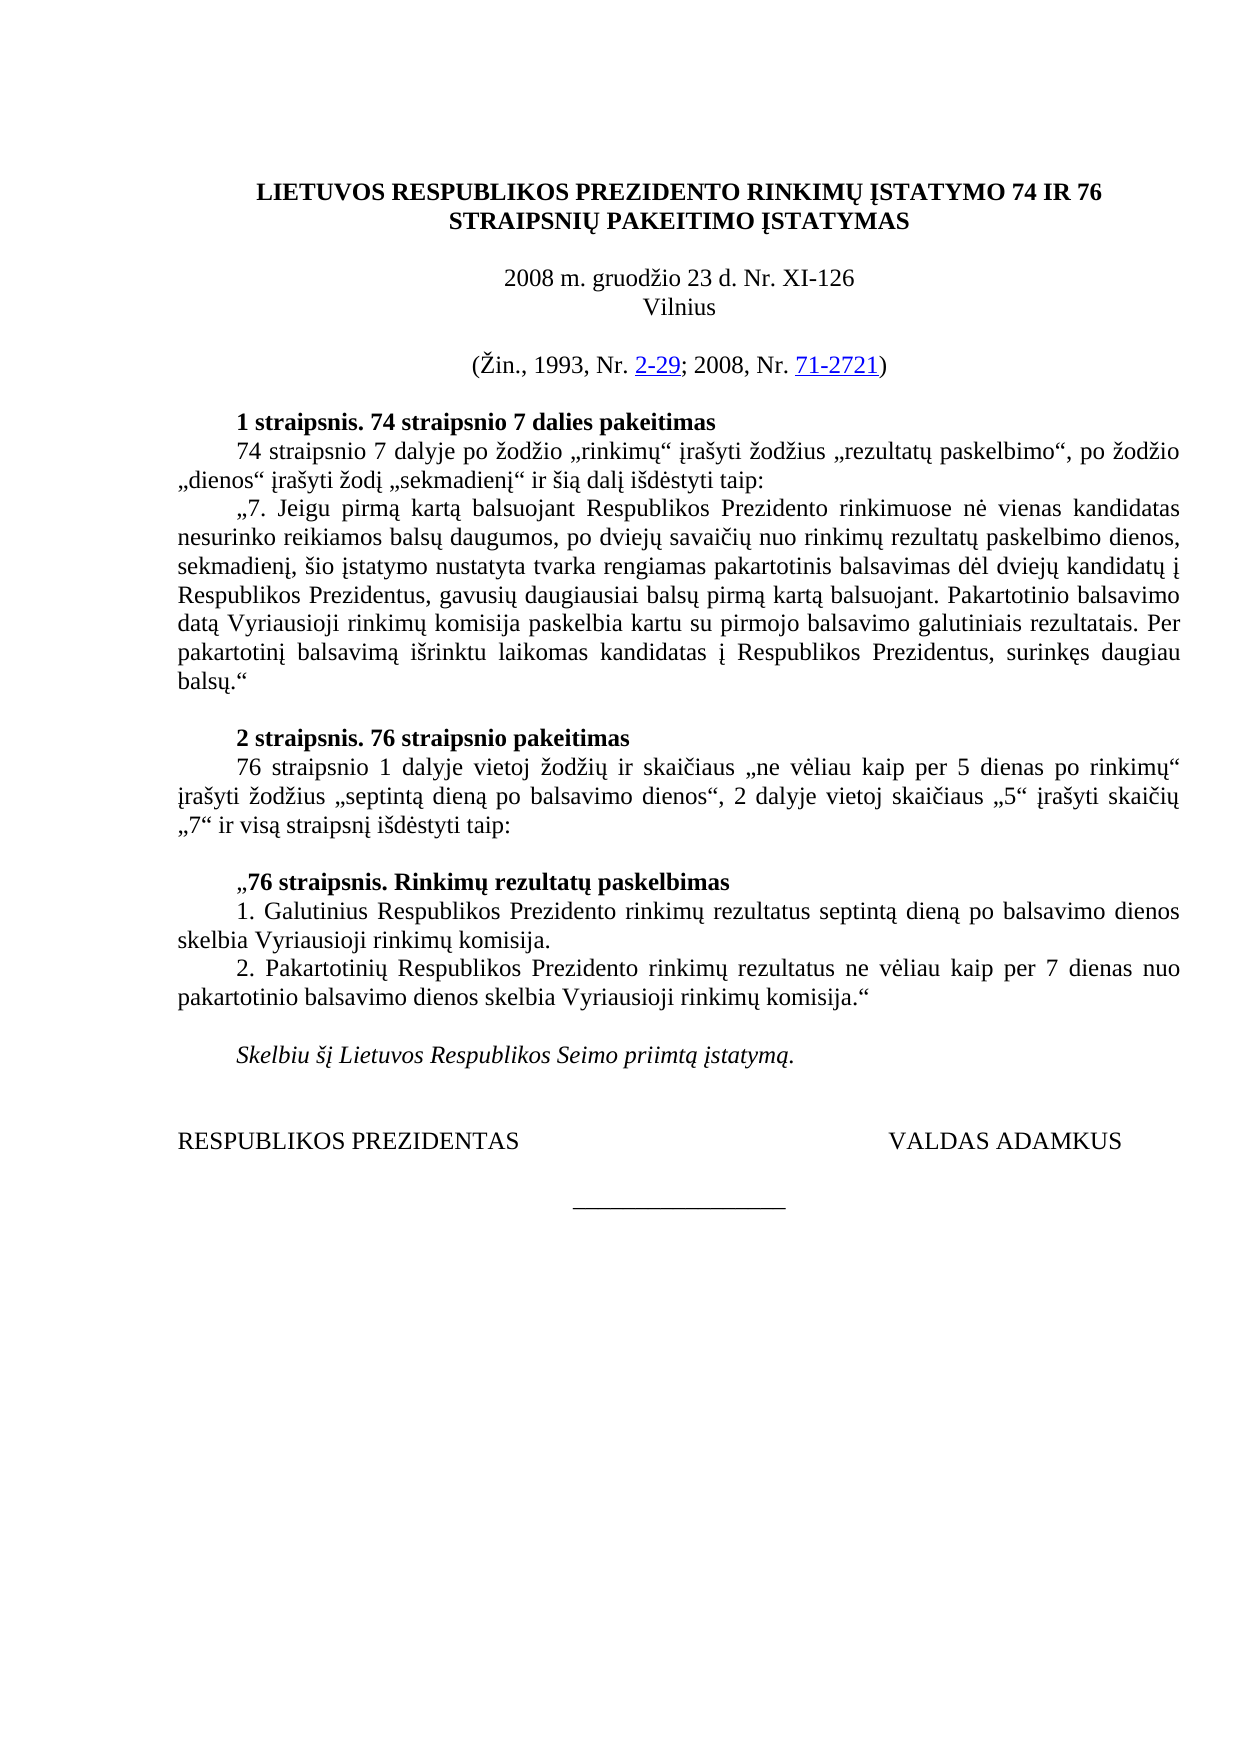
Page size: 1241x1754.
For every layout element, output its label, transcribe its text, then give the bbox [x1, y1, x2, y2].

text Skelbiu šį Lietuvos Respublikos Seimo priimtą įstatymą. [177, 1040, 1181, 1068]
text RESPUBLIKOS PREZIDENTAS VALDAS ADAMKUS [177, 1126, 1181, 1155]
text „76 straipsnis. Rinkimų rezultatų paskelbimas [177, 867, 1181, 896]
text 74 straipsnio 7 dalyje po žodžio „rinkimų“ įrašyti žodžius „rezultatų paskelbimo“, po žodžio „dienos“ įrašyti žodį „sekmadienį“ ir šią dalį išdėstyti taip: [177, 436, 1181, 493]
text LIETUVOS RESPUBLIKOS PREZIDENTO RINKIMŲ ĮSTATYMO 74 IR 76 STRAIPSNIŲ PAKEITIMO ĮSTATYMAS [177, 177, 1181, 235]
text Vilnius [177, 292, 1181, 321]
text 76 straipsnio 1 dalyje vietoj žodžių ir skaičiaus „ne vėliau kaip per 5 dienas po rinkimų“ įrašyti žodžius „septintą dieną po balsavimo dienos“, 2 dalyje vietoj skaičiaus „5“ įrašyti skaičių „7“ ir visą straipsnį išdėstyti taip: [177, 752, 1181, 838]
text 2. Pakartotinių Respublikos Prezidento rinkimų rezultatus ne vėliau kaip per 7 dienas nuo pakartotinio balsavimo dienos skelbia Vyriausioji rinkimų komisija.“ [177, 953, 1181, 1011]
text (Žin., 1993, Nr. 2-29; 2008, Nr. 71-2721) [177, 350, 1181, 378]
text 2008 m. gruodžio 23 d. Nr. XI-126 [177, 263, 1181, 292]
text 1. Galutinius Respublikos Prezidento rinkimų rezultatus septintą dieną po balsavimo dienos skelbia Vyriausioji rinkimų komisija. [177, 896, 1181, 953]
text 2 straipsnis. 76 straipsnio pakeitimas [177, 723, 1181, 752]
text 1 straipsnis. 74 straipsnio 7 dalies pakeitimas [177, 407, 1181, 436]
text _________________ [177, 1183, 1181, 1212]
text „7. Jeigu pirmą kartą balsuojant Respublikos Prezidento rinkimuose nė vienas kandidatas nesurinko reikiamos balsų daugumos, po dviejų savaičių nuo rinkimų rezultatų paskelbimo dienos, sekmadienį, šio įstatymo nustatyta tvarka rengiamas pakartotinis balsavimas dėl dviejų kandidatų į Respublikos Prezidentus, gavusių daugiausiai balsų pirmą kartą balsuojant. Pakartotinio balsavimo datą Vyriausioji rinkimų komisija paskelbia kartu su pirmojo balsavimo galutiniais rezultatais. Per pakartotinį balsavimą išrinktu laikomas kandidatas į Respublikos Prezidentus, surinkęs daugiau balsų.“ [177, 493, 1181, 695]
